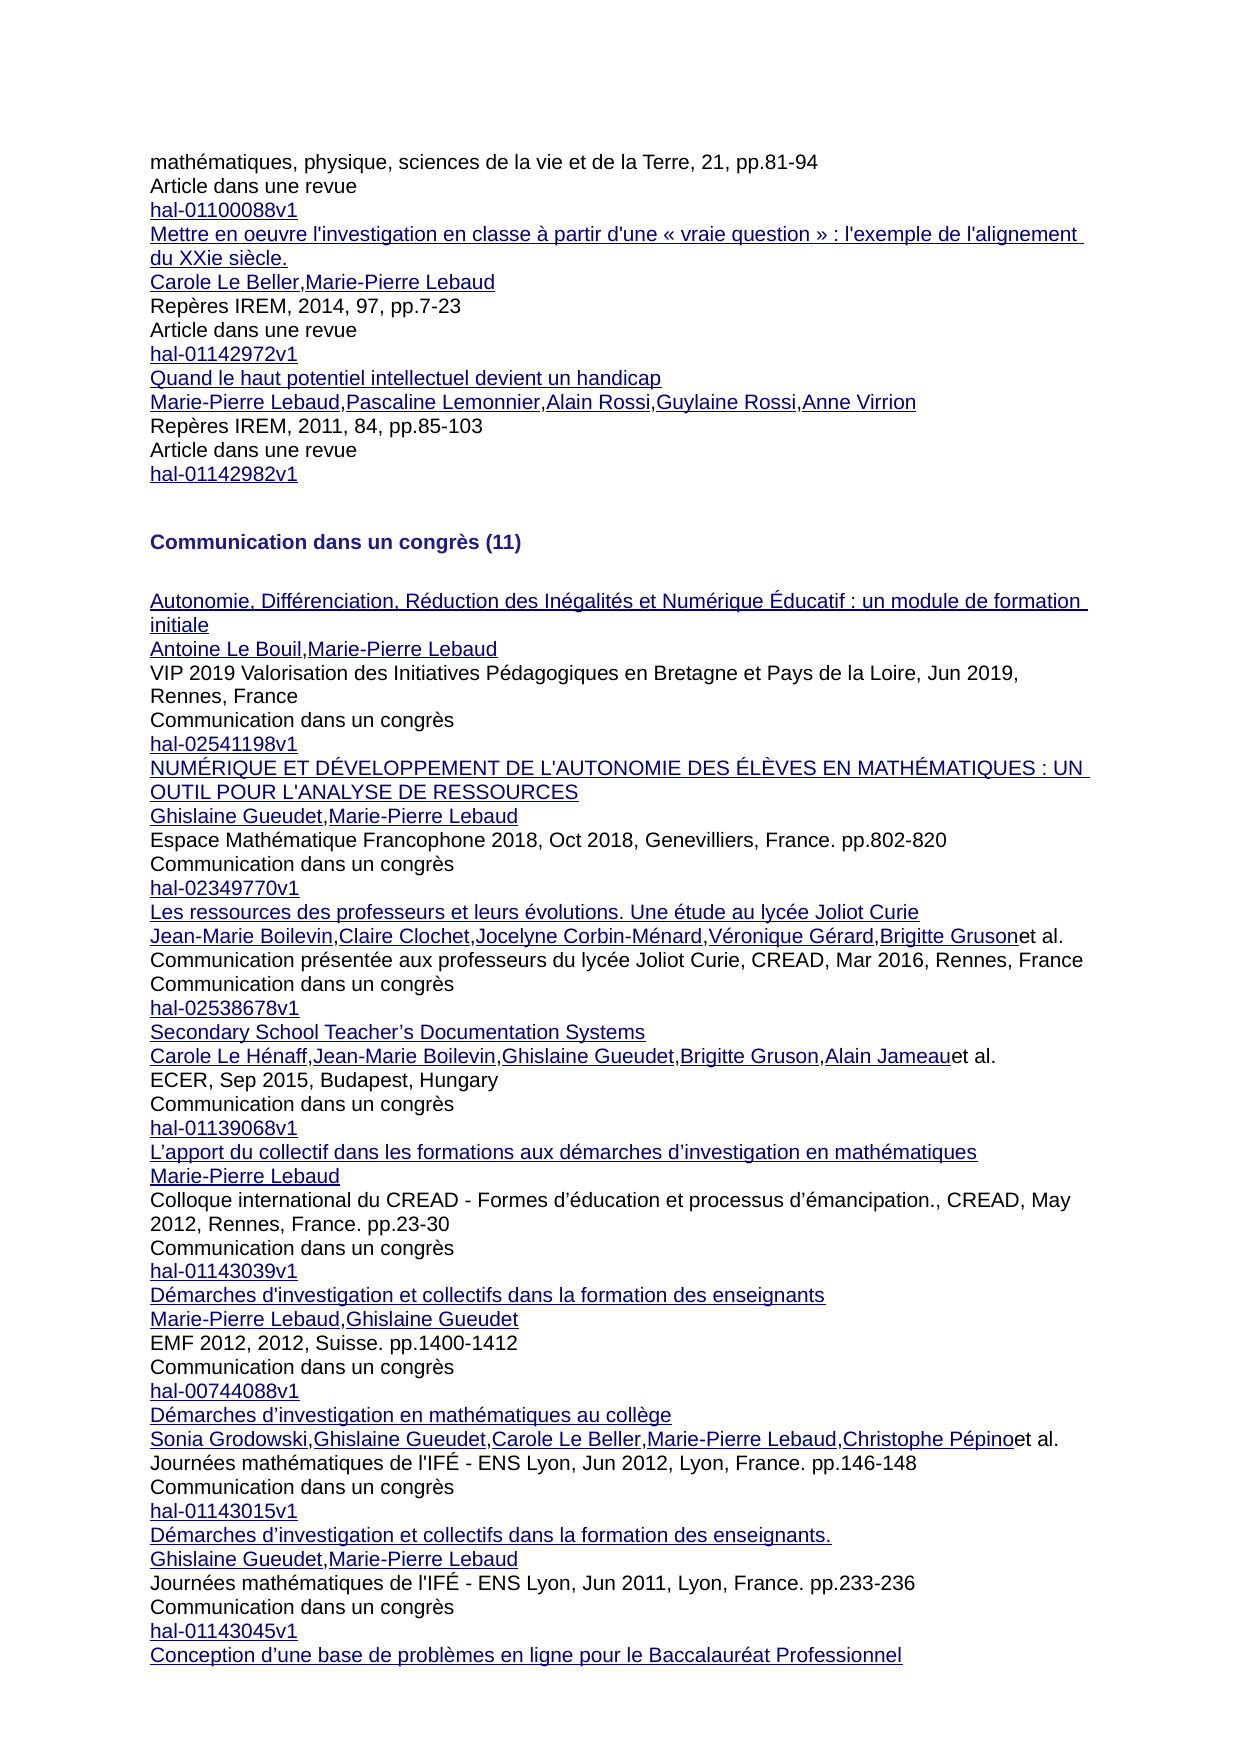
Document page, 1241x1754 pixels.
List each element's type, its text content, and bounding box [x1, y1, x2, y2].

table_cell Les ressources des professeurs et leurs évolutions. Une étude au lycée Joliot Curie Jean-Marie Boilevin,Claire Clochet,Jocelyne Corbin-Ménard,Véronique Gérard,Brigitte Grusonet al. Communication présentée aux professeurs du lycée Joliot Curie, CREAD, Mar 2016, Rennes, France Communication dans un congrès hal-02538678v1 [150, 900, 1090, 1020]
table_cell OUTIL POUR L'ANALYSE DE RESSOURCES Ghislaine Gueudet,Marie-Pierre Lebaud Espace Mathématique Francophone 2018, Oct 2018, Genevilliers, France. pp.802-820 Communication dans un congrès hal-02349770v1 [150, 778, 1090, 900]
table_cell Démarches d'investigation et collectifs dans la formation des enseignants Marie-Pierre Lebaud,Ghislaine Gueudet EMF 2012, 2012, Suisse. pp.1400-1412 Communication dans un congrès hal-00744088v1 [150, 1283, 1090, 1403]
table_cell Démarches d’investigation en mathématiques au collège Sonia Grodowski,Ghislaine Gueudet,Carole Le Beller,Marie-Pierre Lebaud,Christophe Pépinoet al. Journées mathématiques de l'IFÉ - ENS Lyon, Jun 2012, Lyon, France. pp.146-148 Communication dans un congrès hal-01143015v1 [150, 1403, 1090, 1523]
table_cell Démarches d’investigation et collectifs dans la formation des enseignants. Ghislaine Gueudet,Marie-Pierre Lebaud Journées mathématiques de l'IFÉ - ENS Lyon, Jun 2011, Lyon, France. pp.233-236 Communication dans un congrès hal-01143045v1 [150, 1523, 1090, 1643]
table_header Autonomie, Différenciation, Réduction des Inégalités et Numérique Éducatif : un module de formation initiale Antoine Le Bouil,Marie-Pierre Lebaud VIP 2019 Valorisation des Initiatives Pédagogiques en Bretagne et Pays de la Loire, Jun 2019, Rennes, France Communication dans un congrès hal-02541198v1 [150, 589, 1090, 756]
table_cell Quand le haut potentiel intellectuel devient un handicap Marie-Pierre Lebaud,Pascaline Lemonnier,Alain Rossi,Guylaine Rossi,Anne Virrion Repères IREM, 2011, 84, pp.85-103 Article dans une revue hal-01142982v1 [150, 366, 1090, 485]
table_cell L’apport du collectif dans les formations aux démarches d’investigation en mathématiques Marie-Pierre Lebaud Colloque international du CREAD - Formes d’éducation et processus d’émancipation., CREAD, May 2012, Rennes, France. pp.23-30 Communication dans un congrès hal-01143039v1 [150, 1140, 1090, 1283]
table_cell Secondary School Teacher’s Documentation Systems Carole Le Hénaff,Jean-Marie Boilevin,Ghislaine Gueudet,Brigitte Gruson,Alain Jameauet al. ECER, Sep 2015, Budapest, Hungary Communication dans un congrès hal-01139068v1 [150, 1020, 1090, 1139]
table_cell Conception d’une base de problèmes en ligne pour le Baccalauréat Professionnel [150, 1643, 1090, 1667]
table_cell mathématiques, physique, sciences de la vie et de la Terre, 21, pp.81-94 Article dans une revue hal-01100088v1 [150, 150, 1090, 222]
subtitle Communication dans un congrès (11) [150, 530, 1090, 554]
table_cell Mettre en oeuvre l'investigation en classe à partir d'une « vraie question » : l'exemple de l'alignement du XXie siècle. Carole Le Beller,Marie-Pierre Lebaud Repères IREM, 2014, 97, pp.7-23 Article dans une revue hal-01142972v1 [150, 222, 1090, 366]
table_cell NUMÉRIQUE ET DÉVELOPPEMENT DE L'AUTONOMIE DES ÉLÈVES EN MATHÉMATIQUES : UN [150, 756, 1090, 777]
